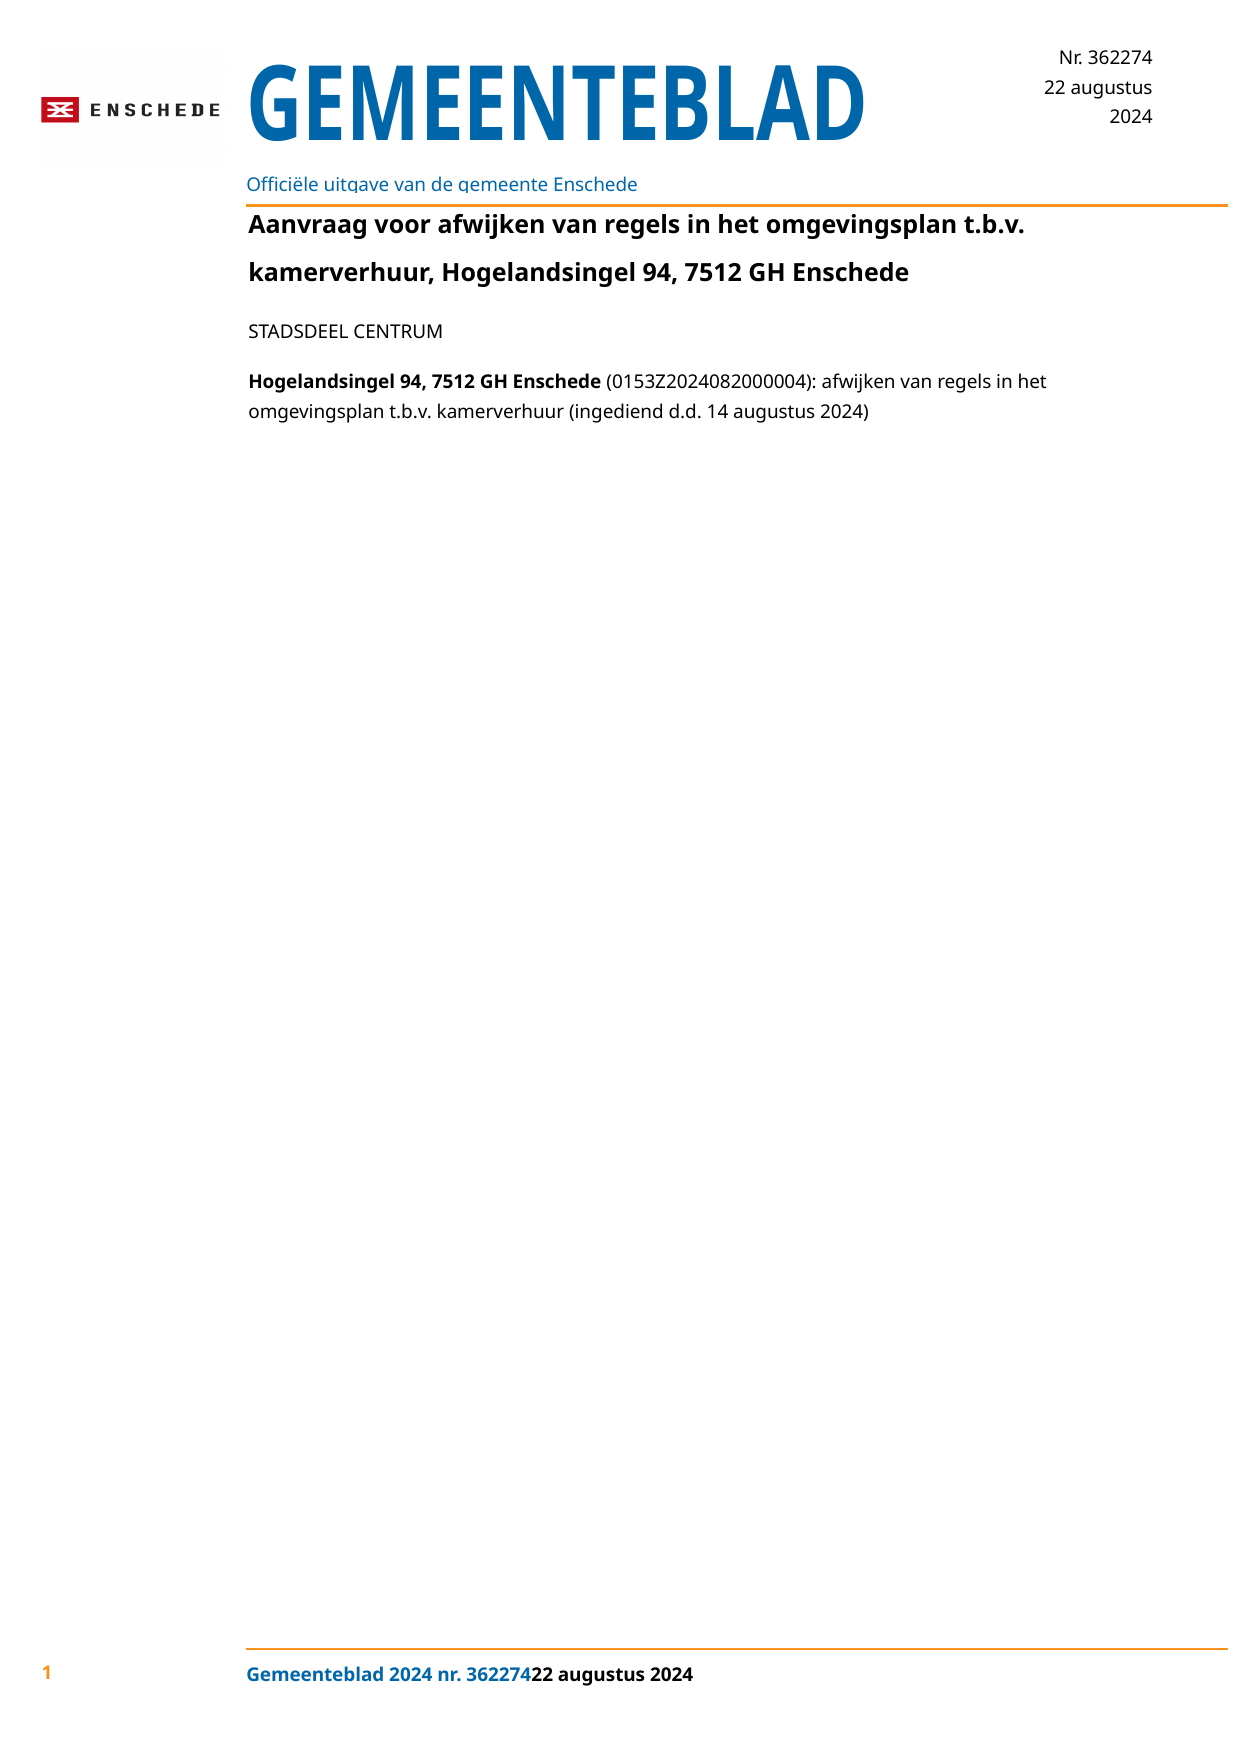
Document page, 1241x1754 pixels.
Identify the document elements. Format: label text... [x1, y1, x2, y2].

text STADSDEEL CENTRUM [248, 318, 1152, 344]
text Aanvraag voor afwijken van regels in het omgevingsplan t.b.v. kamerverhuur, Hogelandsingel 94, 7512 GH Enschede [248, 207, 1152, 288]
picture [41, 47, 231, 172]
text Hogelandsingel 94, 7512 GH Enschede (0153Z2024082000004): afwijken van regels in het omgevingsplan t.b.v. kamerverhuur (ingediend d.d. 14 augustus 2024) [248, 368, 1152, 424]
